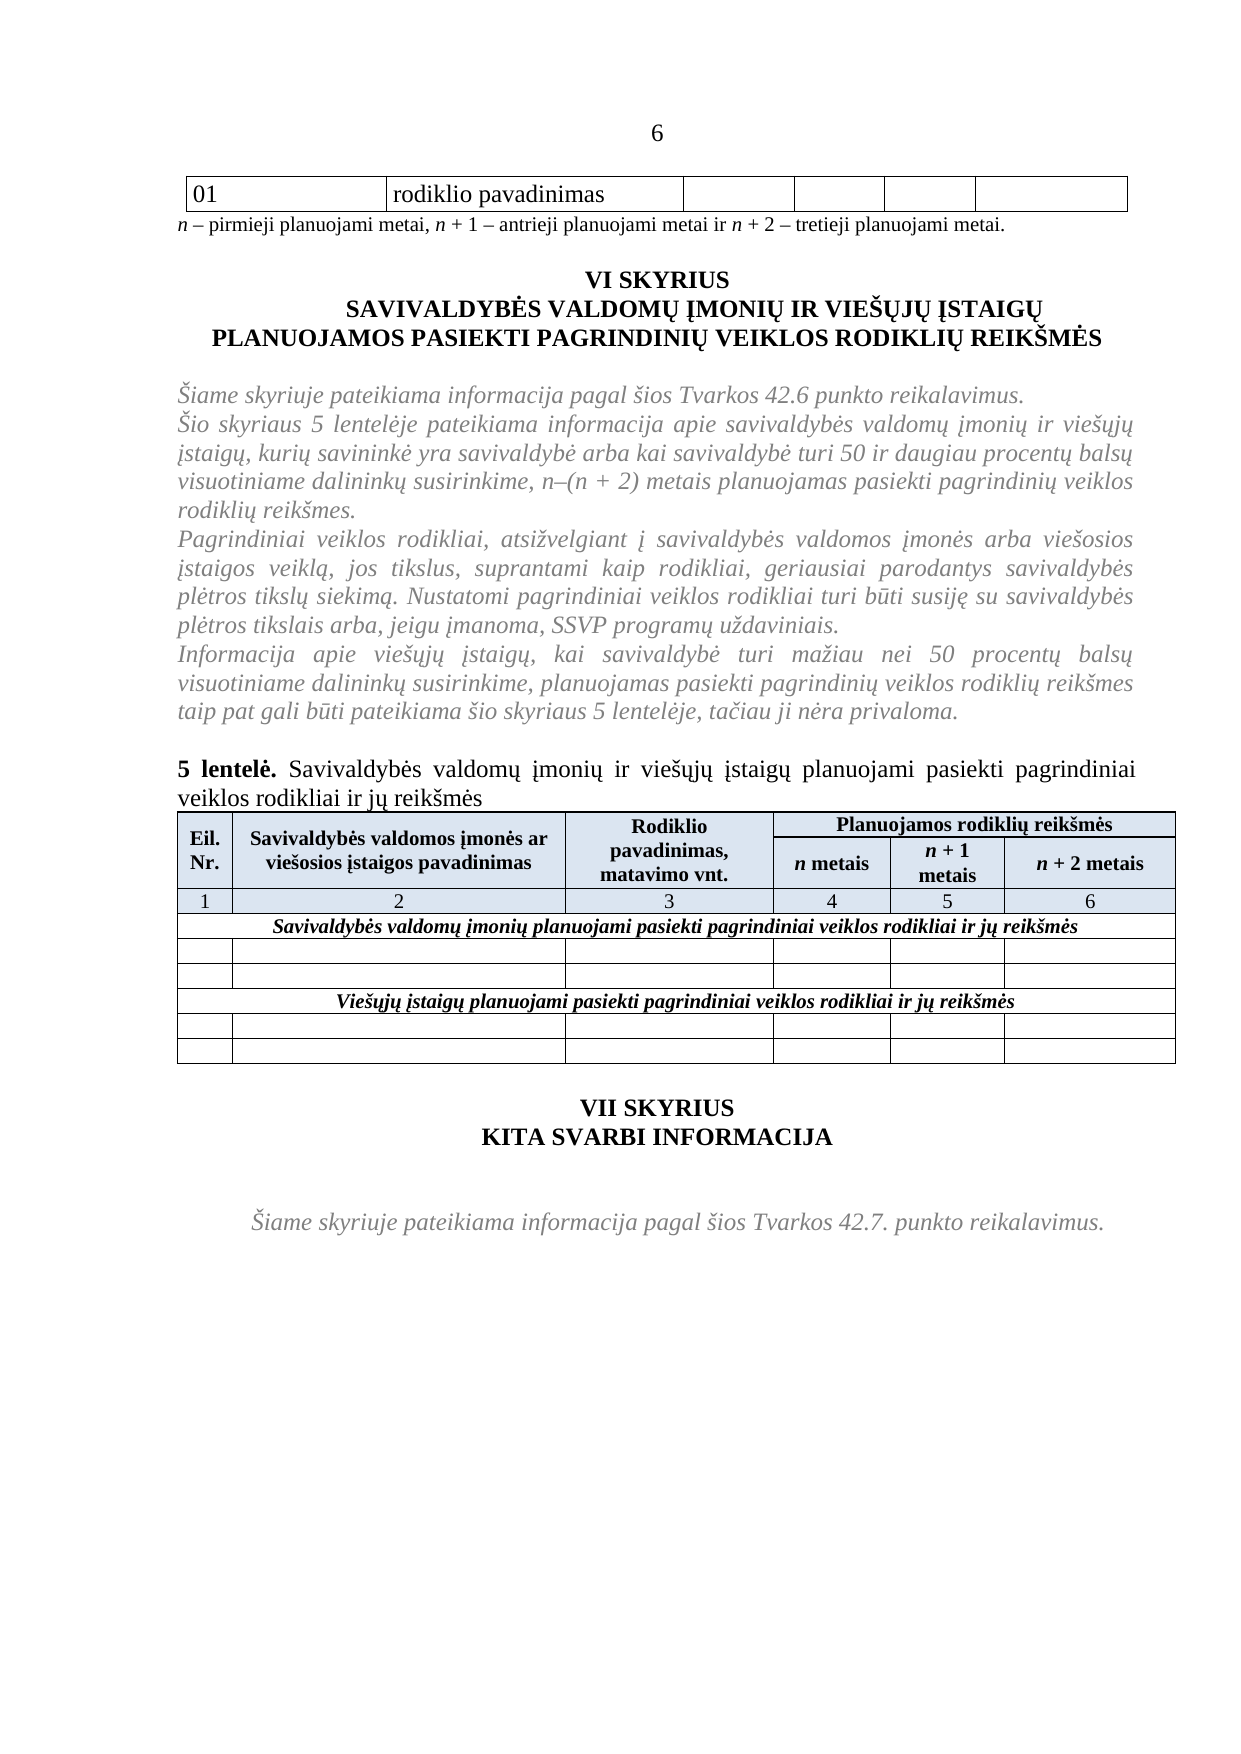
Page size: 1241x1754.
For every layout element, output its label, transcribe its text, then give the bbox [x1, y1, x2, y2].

table_cell [233, 939, 565, 963]
table_cell [891, 964, 1004, 988]
table_header Rodiklio pavadinimas, matavimo vnt. [566, 813, 773, 888]
text Šiame skyriuje pateikiama informacija pagal šios Tvarkos 42.6 punkto reikalavimus. [177, 380, 1137, 409]
table_cell n + 1 metais [891, 838, 1004, 888]
table_cell [566, 939, 773, 963]
table_header Eil. Nr. [178, 813, 232, 888]
table_cell [1005, 1014, 1175, 1038]
table_cell 3 [566, 889, 773, 913]
table_cell 6 [1005, 889, 1175, 913]
text Informacija apie viešųjų įstaigų, kai savivaldybė turi mažiau nei 50 procentų balsų visuotiniame dalininkų susirinkime, planuojamas pasiekti pagrindinių veiklos rodiklių reikšmes taip pat gali būti pateikiama šio skyriaus 5 lentelėje, tačiau ji nėra privaloma. [177, 639, 1137, 725]
table_cell [233, 1014, 565, 1038]
table_cell [774, 939, 890, 963]
table_cell [233, 1039, 565, 1063]
table_cell [178, 939, 232, 963]
table_cell [795, 177, 884, 211]
text VII SKYRIUS [177, 1093, 1137, 1122]
table_cell [891, 1039, 1004, 1063]
text Pagrindiniai veiklos rodikliai, atsižvelgiant į savivaldybės valdomos įmonės arba viešosios įstaigos veiklą, jos tikslus, suprantami kaip rodikliai, geriausiai parodantys savivaldybės plėtros tikslų siekimą. Nustatomi pagrindiniai veiklos rodikliai turi būti susiję su savivaldybės plėtros tikslais arba, jeigu įmanoma, SSVP programų uždaviniais. [177, 524, 1137, 639]
table_cell 4 [774, 889, 890, 913]
table_header Planuojamos rodiklių reikšmės [774, 813, 1175, 836]
table_cell 5 [891, 889, 1004, 913]
text VI SKYRIUS [177, 265, 1137, 294]
table_cell [891, 1014, 1004, 1038]
table_cell 1 [178, 889, 232, 913]
table_cell [178, 964, 232, 988]
table_cell Viešųjų įstaigų planuojami pasiekti pagrindiniai veiklos rodikliai ir jų reikšmės [178, 989, 1175, 1013]
table_cell [774, 1014, 890, 1038]
text 5 lentelė. Savivaldybės valdomų įmonių ir viešųjų įstaigų planuojami pasiekti pagrindiniai veiklos rodikliai ir jų reikšmės [177, 754, 1137, 811]
table_cell [233, 964, 565, 988]
table_cell [885, 177, 975, 211]
table_cell [566, 964, 773, 988]
table_cell [891, 939, 1004, 963]
table_cell [178, 1014, 232, 1038]
table_cell n metais [774, 838, 890, 888]
table_header Savivaldybės valdomos įmonės ar viešosios įstaigos pavadinimas [233, 813, 565, 888]
table_cell [1005, 939, 1175, 963]
text SAVIVALDYBĖS VALDOMŲ ĮMONIŲ IR VIEŠŲJŲ ĮSTAIGŲ PLANUOJAMOS PASIEKTI PAGRINDINIŲ VEIKLOS RODIKLIŲ REIKŠMĖS [177, 294, 1137, 351]
table_cell [178, 1039, 232, 1063]
table_cell 01 [187, 177, 386, 211]
table_cell [566, 1039, 773, 1063]
table_cell [976, 177, 1127, 211]
table_cell [1005, 1039, 1175, 1063]
table_cell 2 [233, 889, 565, 913]
text Šiame skyriuje pateikiama informacija pagal šios Tvarkos 42.7. punkto reikalavimus. [177, 1207, 1137, 1236]
table_cell n + 2 metais [1005, 838, 1175, 888]
table_cell rodiklio pavadinimas [387, 177, 683, 211]
table_cell [684, 177, 794, 211]
table_cell Savivaldybės valdomų įmonių planuojami pasiekti pagrindiniai veiklos rodikliai ir jų reikšmės [178, 914, 1175, 938]
table_cell [774, 1039, 890, 1063]
text Šio skyriaus 5 lentelėje pateikiama informacija apie savivaldybės valdomų įmonių ir viešųjų įstaigų, kurių savininkė yra savivaldybė arba kai savivaldybė turi 50 ir daugiau procentų balsų visuotiniame dalininkų susirinkime, n–(n + 2) metais planuojamas pasiekti pagrindinių veiklos rodiklių reikšmes. [177, 409, 1137, 524]
table_cell [566, 1014, 773, 1038]
text KITA SVARBI INFORMACIJA [177, 1122, 1137, 1151]
text n – pirmieji planuojami metai, n + 1 – antrieji planuojami metai ir n + 2 – tretieji planuojami metai. [177, 212, 1137, 236]
table_cell [1005, 964, 1175, 988]
table_cell [774, 964, 890, 988]
